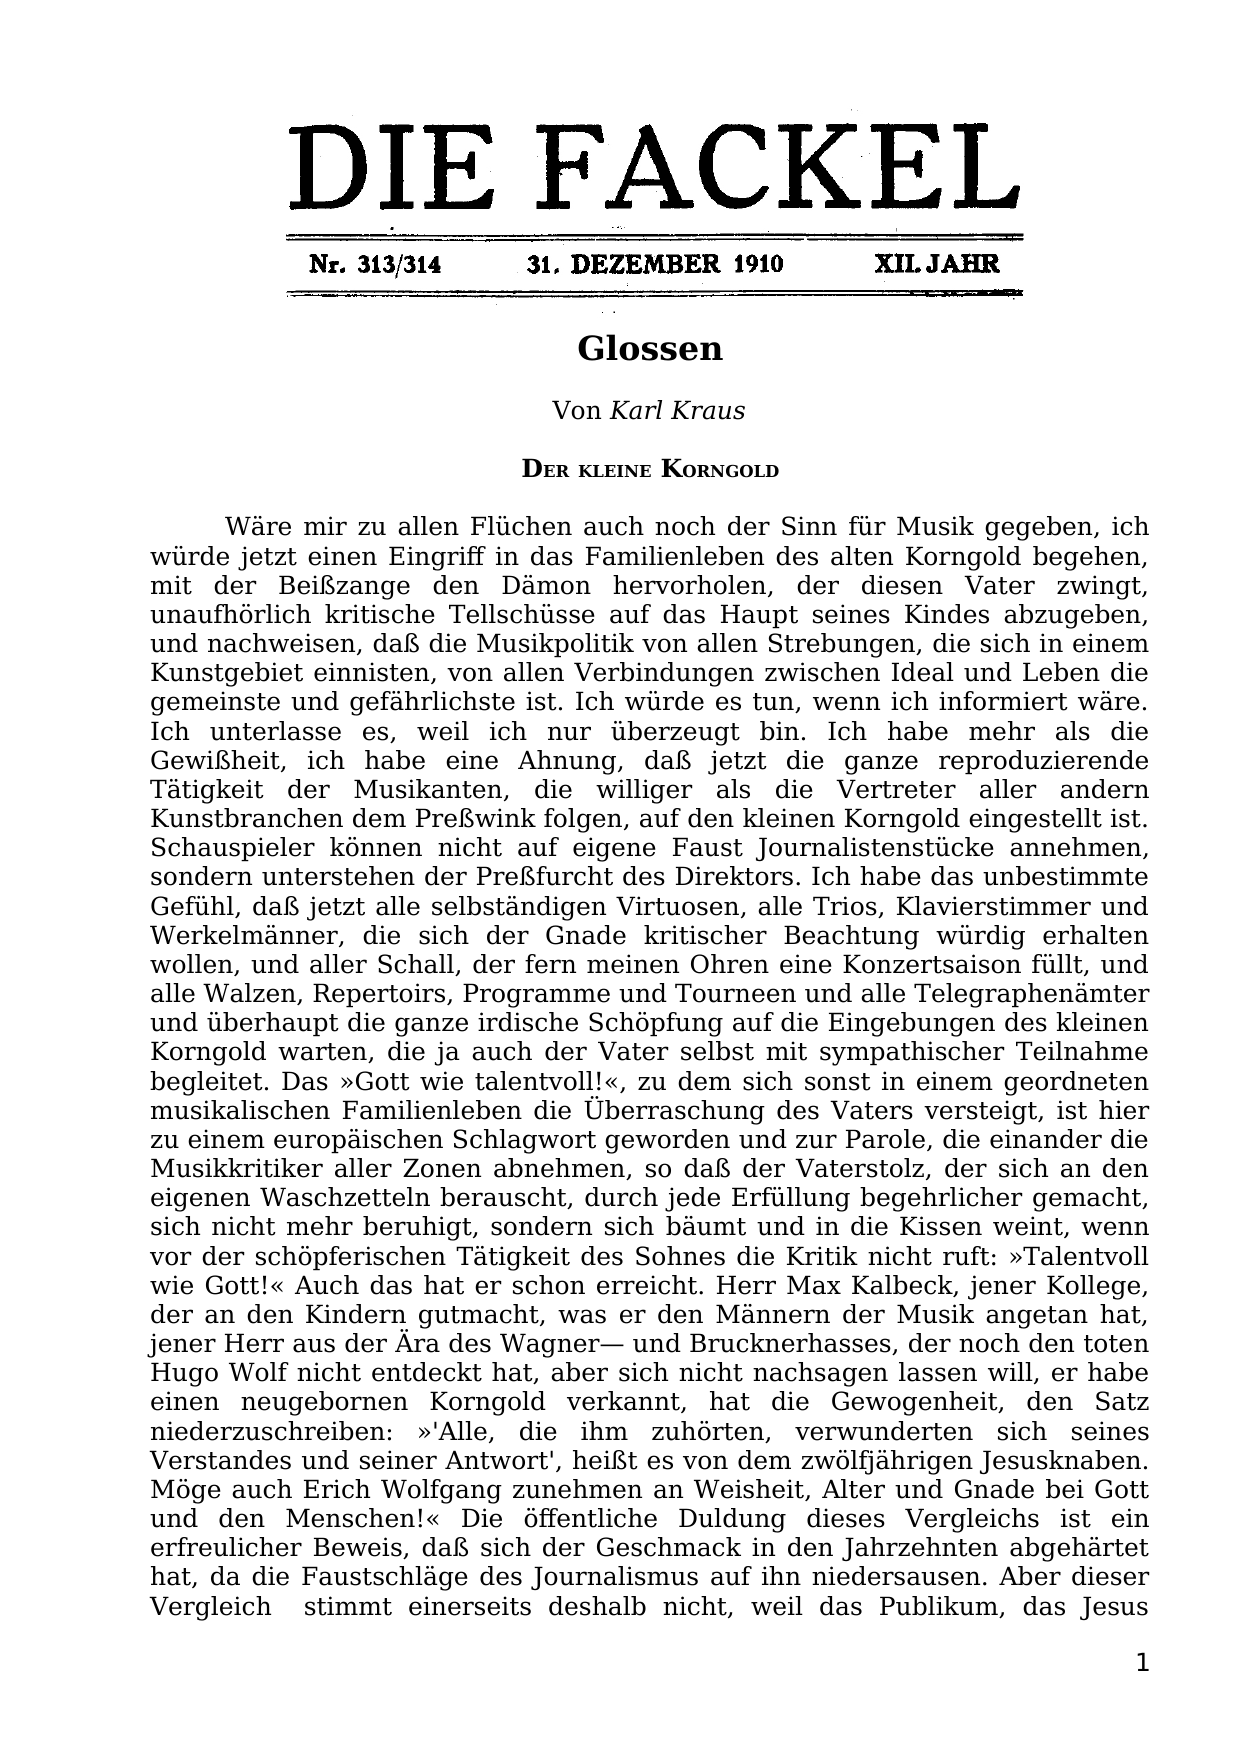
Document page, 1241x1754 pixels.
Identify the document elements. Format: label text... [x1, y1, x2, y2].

text Wäre mir zu allen Flüchen auch noch der Sinn für Musik gegeben, ich würde jetzt einen Eingriff in das Familienleben des alten Korngold begehen, mit der Beißzange den Dämon hervorholen, der diesen Vater zwingt, unaufhörlich kritische Tellschüsse auf das Haupt seines Kindes abzugeben, und nachweisen, daß die Musikpolitik von allen Strebungen, die sich in einem Kunstgebiet einnisten, von allen Verbindungen zwischen Ideal und Leben die gemeinste und gefährlichste ist. Ich würde es tun, wenn ich informiert wäre. Ich unterlasse es, weil ich nur überzeugt bin. Ich habe mehr als die Gewißheit, ich habe eine Ahnung, daß jetzt die ganze reproduzierende Tätigkeit der Musikanten, die williger als die Vertreter aller andern Kunstbranchen dem Preßwink folgen, auf den kleinen Korngold eingestellt ist. Schauspieler können nicht auf eigene Faust Journalistenstücke annehmen, sondern unterstehen der Preßfurcht des Direktors. Ich habe das unbestimmte Gefühl, daß jetzt alle selbständigen Virtuosen, alle Trios, Klavierstimmer und Werkelmänner, die sich der Gnade kritischer Beachtung würdig erhalten wollen, und aller Schall, der fern meinen Ohren eine Konzertsaison füllt, und alle Walzen, Repertoirs, Programme und Tourneen und alle Telegraphenämter und überhaupt die ganze irdische Schöpfung auf die Eingebungen des kleinen Korngold warten, die ja auch der Vater selbst mit sympathischer Teilnahme begleitet. Das »Gott wie talentvoll!«, zu dem sich sonst in einem geordneten musikalischen Familienleben die Überraschung des Vaters versteigt, ist hier zu einem europäischen Schlagwort geworden und zur Parole, die einander die Musikkritiker aller Zonen abnehmen, so daß der Vaterstolz, der sich an den eigenen Waschzetteln berauscht, durch jede Erfüllung begehrlicher gemacht, sich nicht mehr beruhigt, sondern sich bäumt und in die Kissen weint, wenn vor der schöpferischen Tätigkeit des Sohnes die Kritik nicht ruft: »Talentvoll wie Gott!« Auch das hat er schon erreicht. Herr Max Kalbeck, jener Kollege, der an den Kindern gutmacht, was er den Männern der Musik angetan hat, jener Herr aus der Ära des Wagner— und Brucknerhasses, der noch den toten Hugo Wolf nicht entdeckt hat, aber sich nicht nachsagen lassen will, er habe einen neugebornen Korngold verkannt, hat die Gewogenheit, den Satz niederzuschreiben: »'Alle, die ihm zuhörten, verwunderten sich seines Verstandes und seiner Antwort', heißt es von dem zwölfjährigen Jesusknaben. Möge auch Erich Wolfgang zunehmen an Weisheit, Alter und Gnade bei Gott und den Menschen!« Die öffentliche Duldung dieses Vergleichs ist ein erfreulicher Beweis, daß sich der Geschmack in den Jahrzehnten abgehärtet hat, da die Faustschläge des Journalismus auf ihn niedersausen. Aber dieser Vergleich stimmt einerseits deshalb nicht, weil das Publikum, das Jesus [150, 512, 1151, 1621]
text Glossen [150, 104, 1151, 368]
picture [273, 104, 1028, 318]
text Der kleine Korngold [150, 425, 1151, 483]
text Von Karl Kraus [150, 368, 1151, 425]
